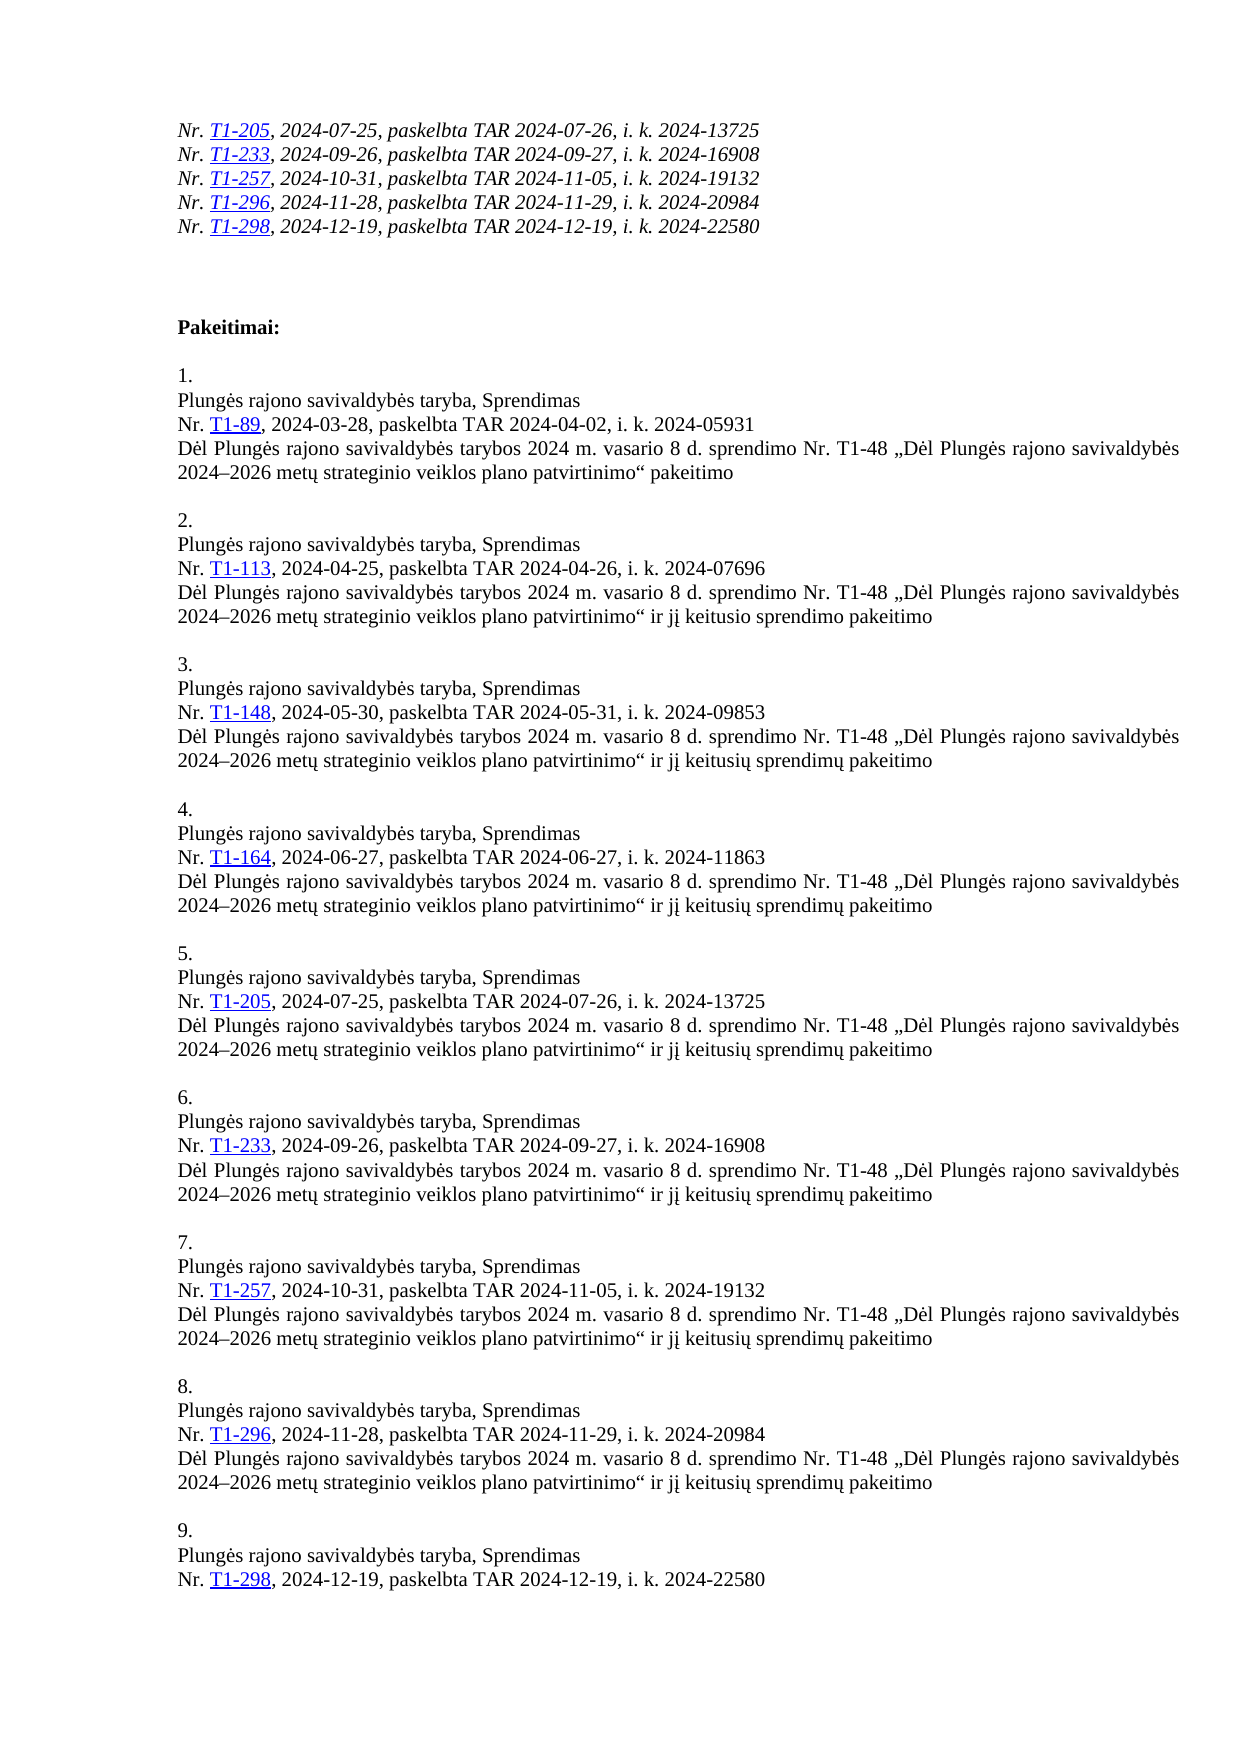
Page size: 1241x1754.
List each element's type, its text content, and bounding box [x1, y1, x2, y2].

text Dėl Plungės rajono savivaldybės tarybos 2024 m. vasario 8 d. sprendimo Nr. T1-48 „Dėl Plungės rajono savivaldybės 2024–2026 metų strateginio veiklos plano patvirtinimo“ ir jį keitusių sprendimų pakeitimo [177, 1157, 1181, 1206]
text Dėl Plungės rajono savivaldybės tarybos 2024 m. vasario 8 d. sprendimo Nr. T1-48 „Dėl Plungės rajono savivaldybės 2024–2026 metų strateginio veiklos plano patvirtinimo“ ir jį keitusių sprendimų pakeitimo [177, 1013, 1181, 1061]
text Nr. T1-257, 2024-10-31, paskelbta TAR 2024-11-05, i. k. 2024-19132 [177, 1278, 1181, 1302]
text Dėl Plungės rajono savivaldybės tarybos 2024 m. vasario 8 d. sprendimo Nr. T1-48 „Dėl Plungės rajono savivaldybės 2024–2026 metų strateginio veiklos plano patvirtinimo“ ir jį keitusių sprendimų pakeitimo [177, 724, 1181, 772]
text Nr. T1-296, 2024-11-28, paskelbta TAR 2024-11-29, i. k. 2024-20984 [177, 1422, 1181, 1446]
text Dėl Plungės rajono savivaldybės tarybos 2024 m. vasario 8 d. sprendimo Nr. T1-48 „Dėl Plungės rajono savivaldybės 2024–2026 metų strateginio veiklos plano patvirtinimo“ ir jį keitusių sprendimų pakeitimo [177, 869, 1181, 917]
text Nr. T1-233, 2024-09-26, paskelbta TAR 2024-09-27, i. k. 2024-16908 [177, 142, 1181, 166]
text Nr. T1-298, 2024-12-19, paskelbta TAR 2024-12-19, i. k. 2024-22580 [177, 214, 1181, 238]
text 4. [177, 797, 1181, 821]
text Dėl Plungės rajono savivaldybės tarybos 2024 m. vasario 8 d. sprendimo Nr. T1-48 „Dėl Plungės rajono savivaldybės 2024–2026 metų strateginio veiklos plano patvirtinimo“ ir jį keitusių sprendimų pakeitimo [177, 1446, 1181, 1494]
text Nr. T1-164, 2024-06-27, paskelbta TAR 2024-06-27, i. k. 2024-11863 [177, 845, 1181, 869]
text 6. [177, 1085, 1181, 1109]
text Plungės rajono savivaldybės taryba, Sprendimas [177, 387, 1181, 412]
text 3. [177, 652, 1181, 676]
text Pakeitimai: [177, 315, 1181, 339]
text Nr. T1-113, 2024-04-25, paskelbta TAR 2024-04-26, i. k. 2024-07696 [177, 556, 1181, 580]
text Nr. T1-233, 2024-09-26, paskelbta TAR 2024-09-27, i. k. 2024-16908 [177, 1133, 1181, 1157]
text 7. [177, 1230, 1181, 1254]
text Dėl Plungės rajono savivaldybės tarybos 2024 m. vasario 8 d. sprendimo Nr. T1-48 „Dėl Plungės rajono savivaldybės 2024–2026 metų strateginio veiklos plano patvirtinimo“ ir jį keitusių sprendimų pakeitimo [177, 1302, 1181, 1350]
text Nr. T1-205, 2024-07-25, paskelbta TAR 2024-07-26, i. k. 2024-13725 [177, 989, 1181, 1013]
text Dėl Plungės rajono savivaldybės tarybos 2024 m. vasario 8 d. sprendimo Nr. T1-48 „Dėl Plungės rajono savivaldybės 2024–2026 metų strateginio veiklos plano patvirtinimo“ ir jį keitusio sprendimo pakeitimo [177, 580, 1181, 628]
text 5. [177, 941, 1181, 965]
text Nr. T1-298, 2024-12-19, paskelbta TAR 2024-12-19, i. k. 2024-22580 [177, 1567, 1181, 1591]
text 8. [177, 1374, 1181, 1398]
text Nr. T1-257, 2024-10-31, paskelbta TAR 2024-11-05, i. k. 2024-19132 [177, 166, 1181, 190]
text Nr. T1-205, 2024-07-25, paskelbta TAR 2024-07-26, i. k. 2024-13725 [177, 118, 1181, 142]
text Plungės rajono savivaldybės taryba, Sprendimas [177, 1398, 1181, 1422]
text Plungės rajono savivaldybės taryba, Sprendimas [177, 821, 1181, 845]
text Nr. T1-296, 2024-11-28, paskelbta TAR 2024-11-29, i. k. 2024-20984 [177, 190, 1181, 214]
text Plungės rajono savivaldybės taryba, Sprendimas [177, 1254, 1181, 1278]
text Plungės rajono savivaldybės taryba, Sprendimas [177, 1542, 1181, 1567]
text 1. [177, 363, 1181, 387]
text Plungės rajono savivaldybės taryba, Sprendimas [177, 1109, 1181, 1133]
text 9. [177, 1518, 1181, 1542]
text Plungės rajono savivaldybės taryba, Sprendimas [177, 965, 1181, 989]
text Dėl Plungės rajono savivaldybės tarybos 2024 m. vasario 8 d. sprendimo Nr. T1-48 „Dėl Plungės rajono savivaldybės 2024–2026 metų strateginio veiklos plano patvirtinimo“ pakeitimo [177, 436, 1181, 484]
text Plungės rajono savivaldybės taryba, Sprendimas [177, 532, 1181, 556]
text Plungės rajono savivaldybės taryba, Sprendimas [177, 676, 1181, 700]
text Nr. T1-148, 2024-05-30, paskelbta TAR 2024-05-31, i. k. 2024-09853 [177, 700, 1181, 724]
text Nr. T1-89, 2024-03-28, paskelbta TAR 2024-04-02, i. k. 2024-05931 [177, 412, 1181, 436]
text 2. [177, 508, 1181, 532]
